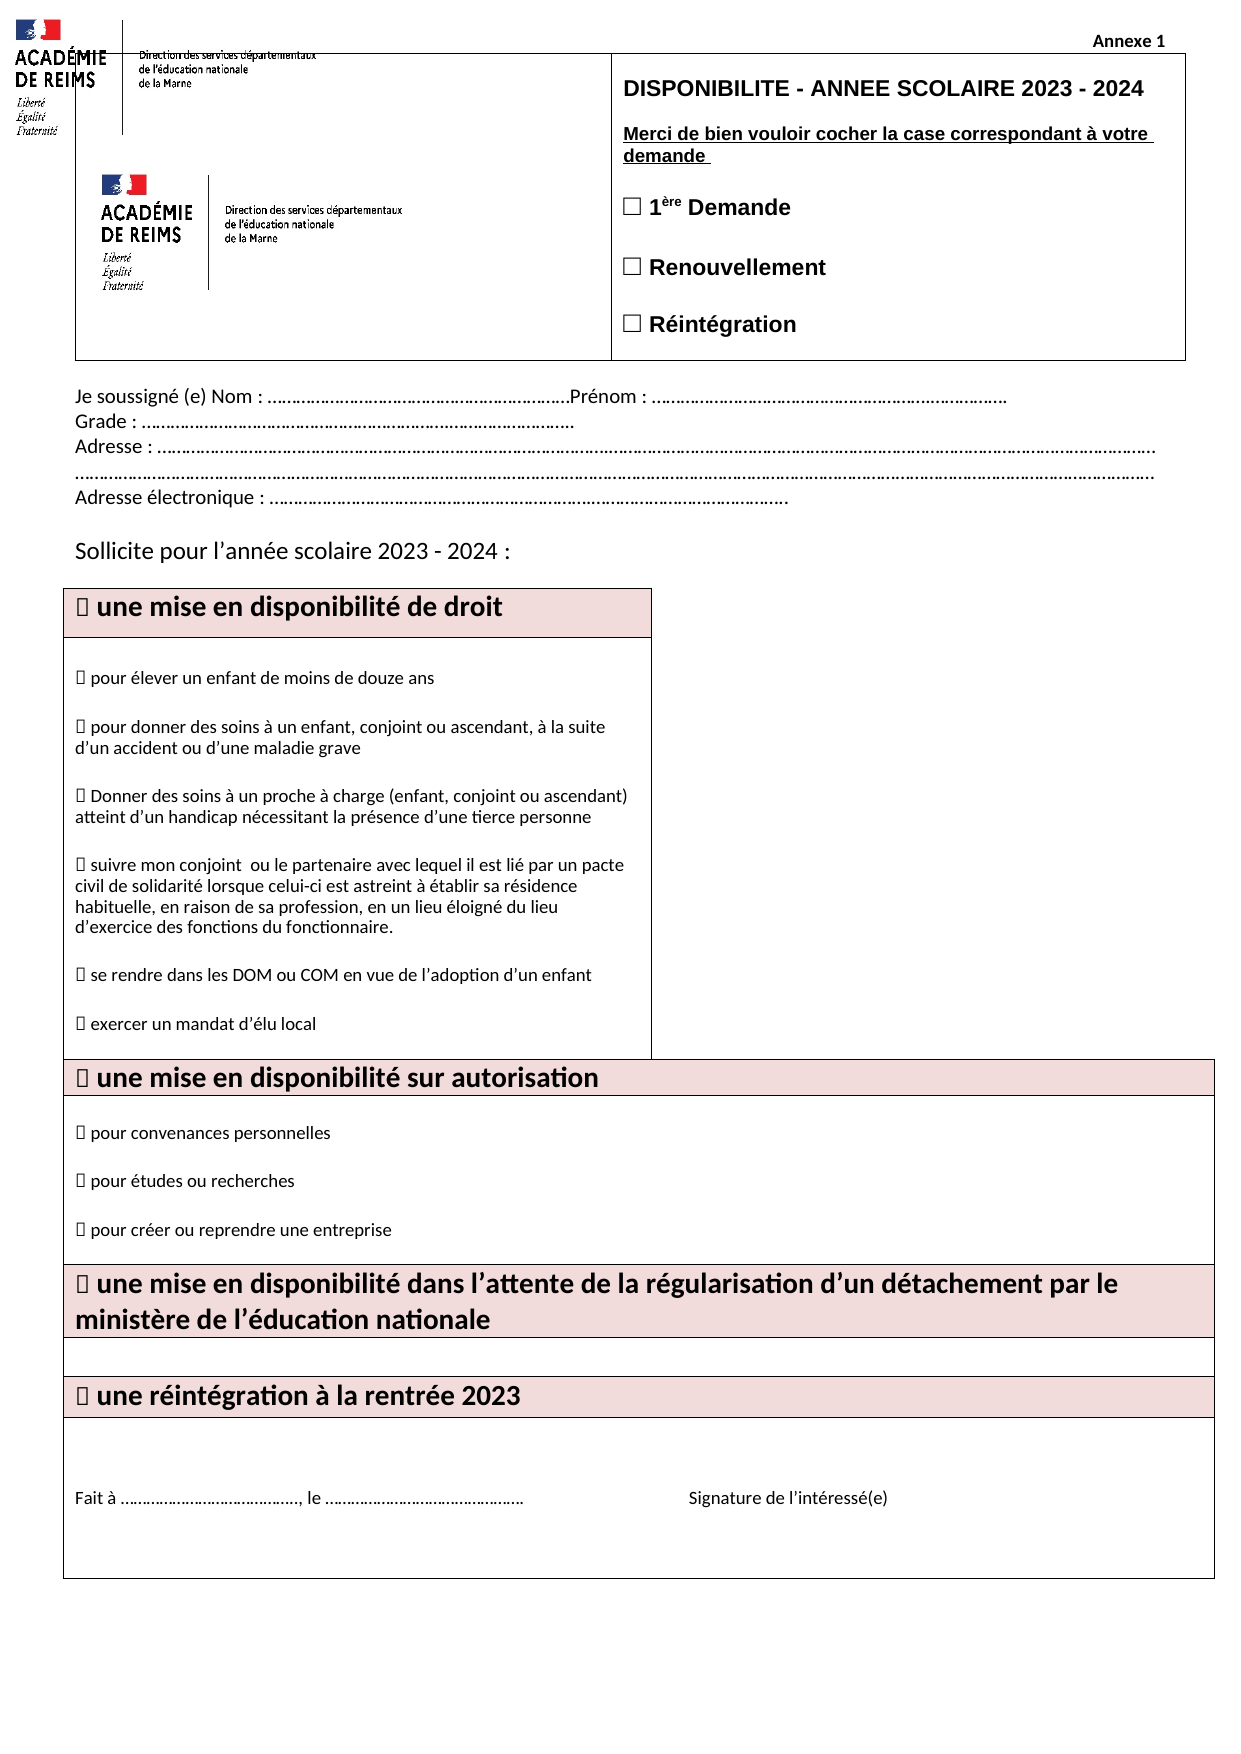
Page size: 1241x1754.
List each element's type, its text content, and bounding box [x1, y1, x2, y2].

table_cell [64, 1338, 1214, 1376]
table_header DISPONIBILITE - ANNEE SCOLAIRE 2023 - 2024 Merci de bien vouloir cocher la case correspondant à votre demande □ 1ère Demande □ Renouvellement □ Réintégration [612, 54, 1185, 360]
table_cell  pour élever un enfant de moins de douze ans  pour donner des soins à un enfant, conjoint ou ascendant, à la suite d’un accident ou d’une maladie grave  Donner des soins à un proche à charge (enfant, conjoint ou ascendant) atteint d’un handicap nécessitant la présence d’une tierce personne  suivre mon conjoint ou le partenaire avec lequel il est lié par un pacte civil de solidarité lorsque celui-ci est astreint à établir sa résidence habituelle, en raison de sa profession, en un lieu éloigné du lieu d’exercice des fonctions du fonctionnaire.  se rendre dans les DOM ou COM en vue de l’adoption d’un enfant  exercer un mandat d’élu local [64, 638, 651, 1058]
text Sollicite pour l’année scolaire 2023 - 2024 : [75, 535, 1165, 566]
text Adresse : ………………………………………………………………………………….…………………………………………………………………………………………………… [75, 434, 1165, 459]
table_header  une mise en disponibilité de droit [64, 589, 651, 637]
table_header [76, 54, 611, 360]
table_cell  une mise en disponibilité sur autorisation [64, 1060, 1214, 1095]
table_cell Fait à ………………………………….., le ………………………………………. Signature de l’intéressé(e) [64, 1418, 1214, 1578]
text Annexe 1 [332, 29, 1165, 52]
text Je soussigné (e) Nom : ………………………………………………………Prénom : ………………………………………………….……………. [75, 383, 1165, 408]
table_cell  pour convenances personnelles  pour études ou recherches  pour créer ou reprendre une entreprise [64, 1096, 1214, 1264]
picture [0, 0, 332, 155]
table_cell  une mise en disponibilité dans l’attente de la régularisation d’un détachement par le ministère de l’éducation nationale [64, 1265, 1214, 1337]
text Adresse électronique : ………………………………………………………….………………………………….. [75, 484, 1165, 510]
table_cell  une réintégration à la rentrée 2023 [64, 1377, 1214, 1417]
picture [76, 54, 418, 310]
text ……………………………………………………………………………………………………………………………………………………………………………………………………… [75, 459, 1165, 484]
text Grade : ……………………………………………………….…………………….. [75, 408, 1165, 434]
